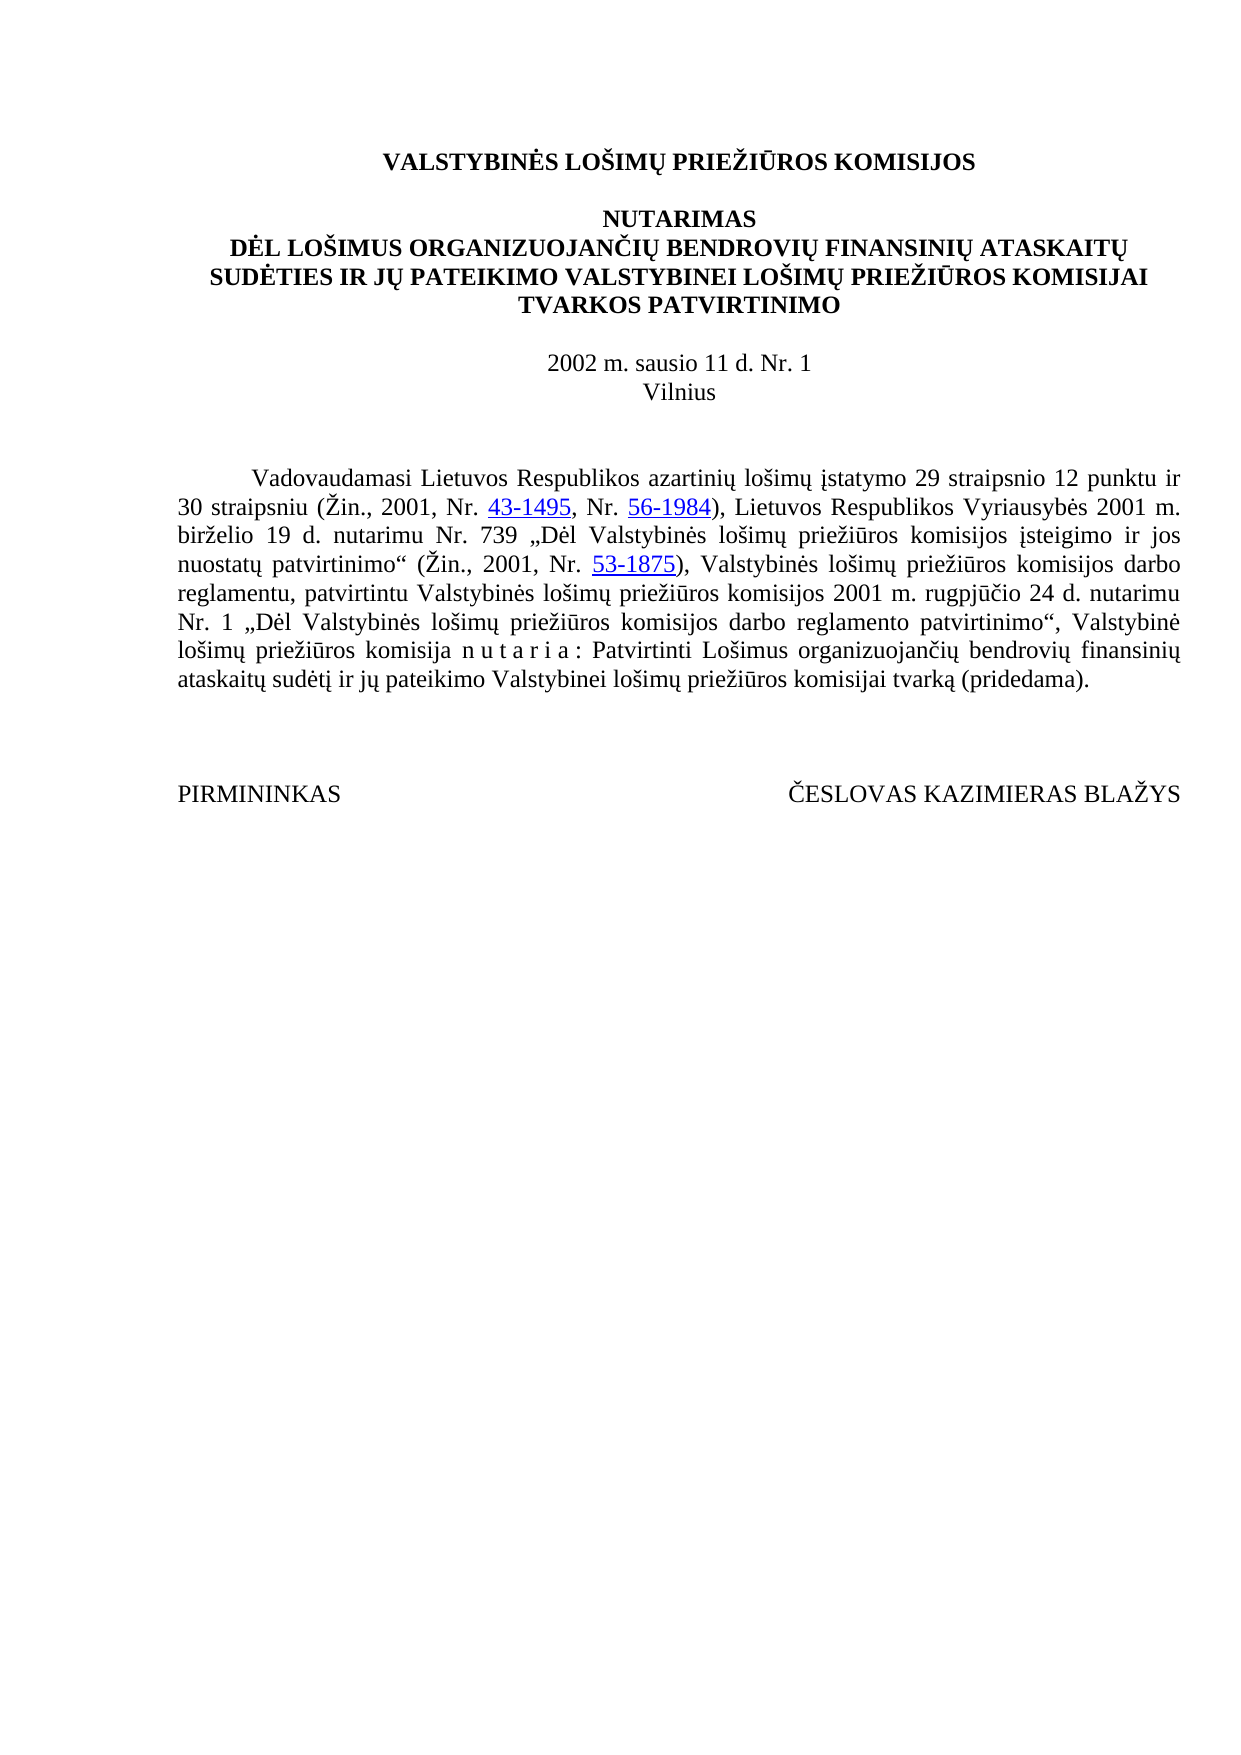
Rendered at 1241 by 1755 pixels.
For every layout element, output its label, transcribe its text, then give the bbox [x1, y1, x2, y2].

text Vadovaudamasi Lietuvos Respublikos azartinių lošimų įstatymo 29 straipsnio 12 punktu ir 30 straipsniu (Žin., 2001, Nr. 43-1495, Nr. 56-1984), Lietuvos Respublikos Vyriausybės 2001 m. birželio 19 d. nutarimu Nr. 739 „Dėl Valstybinės lošimų priežiūros komisijos įsteigimo ir jos nuostatų patvirtinimo“ (Žin., 2001, Nr. 53-1875), Valstybinės lošimų priežiūros komisijos darbo reglamentu, patvirtintu Valstybinės lošimų priežiūros komisijos 2001 m. rugpjūčio 24 d. nutarimu Nr. 1 „Dėl Valstybinės lošimų priežiūros komisijos darbo reglamento patvirtinimo“, Valstybinė lošimų priežiūros komisija nutaria: Patvirtinti Lošimus organizuojančių bendrovių finansinių ataskaitų sudėtį ir jų pateikimo Valstybinei lošimų priežiūros komisijai tvarką (pridedama). [177, 463, 1181, 693]
text NUTARIMAS [177, 204, 1181, 233]
text PIRMININKAS ČESLOVAS KAZIMIERAS BLAŽYS [177, 779, 1181, 808]
text Vilnius [177, 377, 1181, 406]
text VALSTYBINĖS LOŠIMŲ PRIEŽIŪROS KOMISIJOS [177, 147, 1181, 176]
text 2002 m. sausio 11 d. Nr. 1 [177, 348, 1181, 377]
text DĖL LOŠIMUS ORGANIZUOJANČIŲ BENDROVIŲ FINANSINIŲ ATASKAITŲ SUDĖTIES IR JŲ PATEIKIMO VALSTYBINEI LOŠIMŲ PRIEŽIŪROS KOMISIJAI TVARKOS PATVIRTINIMO [177, 233, 1181, 319]
